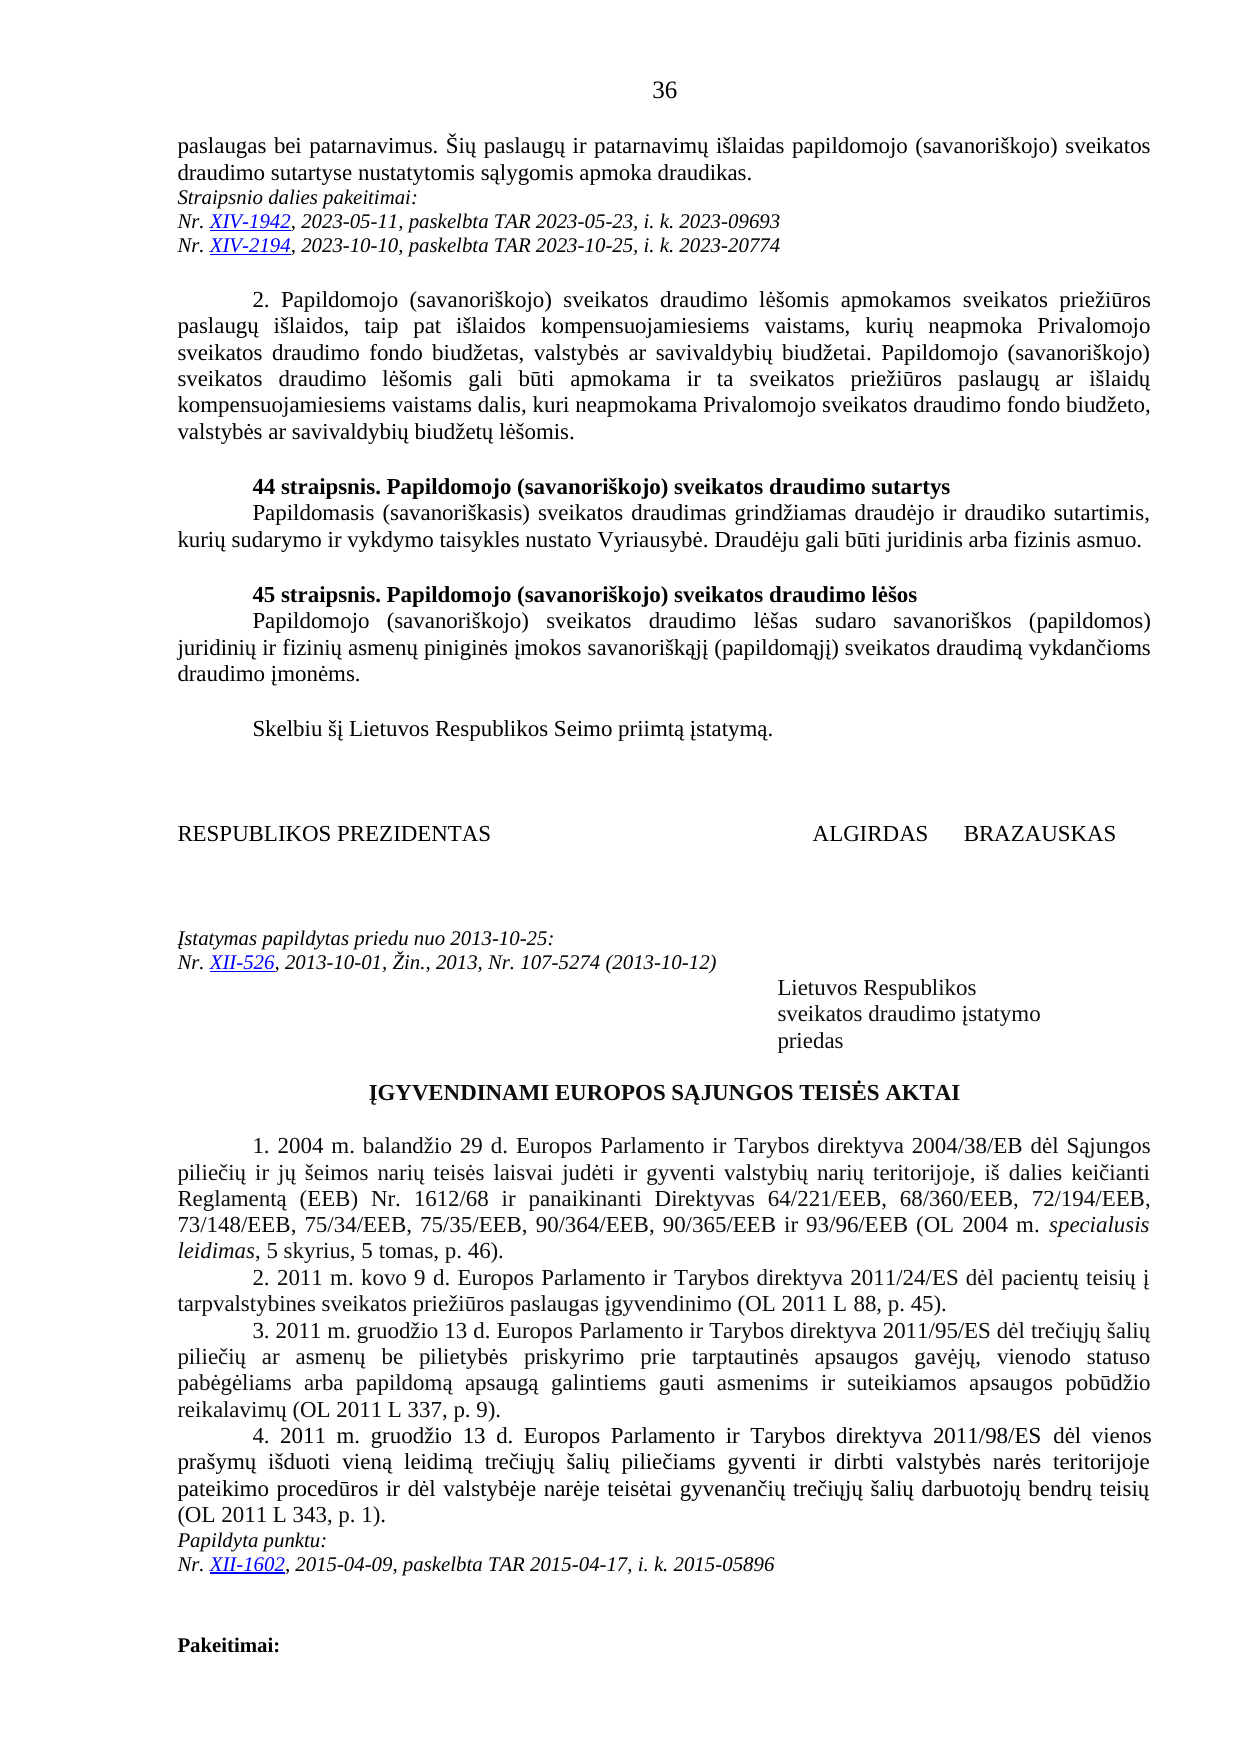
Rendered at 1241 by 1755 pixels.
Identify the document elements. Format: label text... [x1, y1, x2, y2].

text 2. Papildomojo (savanoriškojo) sveikatos draudimo lėšomis apmokamos sveikatos priežiūros paslaugų išlaidos, taip pat išlaidos kompensuojamiesiems vaistams, kurių neapmoka Privalomojo sveikatos draudimo fondo biudžetas, valstybės ar savivaldybių biudžetai. Papildomojo (savanoriškojo) sveikatos draudimo lėšomis gali būti apmokama ir ta sveikatos priežiūros paslaugų ar išlaidų kompensuojamiesiems vaistams dalis, kuri neapmokama Privalomojo sveikatos draudimo fondo biudžeto, valstybės ar savivaldybių biudžetų lėšomis. [177, 286, 1152, 444]
text RESPUBLIKOS PREZIDENTAS ALGIRDAS BRAZAUSKAS [177, 820, 1152, 873]
text ĮGYVENDINAMI EUROPOS SĄJUNGOS TEISĖS AKTAI [177, 1079, 1152, 1106]
text Papildomojo (savanoriškojo) sveikatos draudimo lėšas sudaro savanoriškos (papildomos) juridinių ir fizinių asmenų piniginės įmokos savanoriškąjį (papildomąjį) sveikatos draudimą vykdančioms draudimo įmonėms. [177, 607, 1152, 686]
text Papildyta punktu: [177, 1527, 1152, 1552]
text priedas [177, 1027, 1152, 1053]
text paslaugas bei patarnavimus. Šių paslaugų ir patarnavimų išlaidas papildomojo (savanoriškojo) sveikatos draudimo sutartyse nustatytomis sąlygomis apmoka draudikas. [177, 132, 1152, 185]
text Įstatymas papildytas priedu nuo 2013-10-25: [177, 926, 1152, 950]
text 4. 2011 m. gruodžio 13 d. Europos Parlamento ir Tarybos direktyva 2011/98/ES dėl vienos prašymų išduoti vieną leidimą trečiųjų šalių piliečiams gyventi ir dirbti valstybės narės teritorijoje pateikimo procedūros ir dėl valstybėje narėje teisėtai gyvenančių trečiųjų šalių darbuotojų bendrų teisių (OL 2011 L 343, p. 1). [177, 1422, 1152, 1527]
text Nr. XIV-1942, 2023-05-11, paskelbta TAR 2023-05-23, i. k. 2023-09693 [177, 209, 1152, 233]
text sveikatos draudimo įstatymo [177, 1000, 1152, 1027]
text 44 straipsnis. Papildomojo (savanoriškojo) sveikatos draudimo sutartys [177, 473, 1152, 499]
text Nr. XII-1602, 2015-04-09, paskelbta TAR 2015-04-17, i. k. 2015-05896 [177, 1552, 1152, 1576]
text Skelbiu šį Lietuvos Respublikos Seimo priimtą įstatymą. [177, 715, 1152, 741]
text Pakeitimai: [177, 1633, 1152, 1657]
text 2. 2011 m. kovo 9 d. Europos Parlamento ir Tarybos direktyva 2011/24/ES dėl pacientų teisių į tarpvalstybines sveikatos priežiūros paslaugas įgyvendinimo (OL 2011 L 88, p. 45). [177, 1264, 1152, 1317]
text Nr. XII-526, 2013-10-01, Žin., 2013, Nr. 107-5274 (2013-10-12) [177, 950, 1152, 974]
text 45 straipsnis. Papildomojo (savanoriškojo) sveikatos draudimo lėšos [177, 581, 1152, 607]
text Lietuvos Respublikos [177, 974, 1152, 1000]
text Straipsnio dalies pakeitimai: [177, 185, 1152, 209]
text Papildomasis (savanoriškasis) sveikatos draudimas grindžiamas draudėjo ir draudiko sutartimis, kurių sudarymo ir vykdymo taisykles nustato Vyriausybė. Draudėju gali būti juridinis arba fizinis asmuo. [177, 499, 1152, 552]
text 1. 2004 m. balandžio 29 d. Europos Parlamento ir Tarybos direktyva 2004/38/EB dėl Sąjungos piliečių ir jų šeimos narių teisės laisvai judėti ir gyventi valstybių narių teritorijoje, iš dalies keičianti Reglamentą (EEB) Nr. 1612/68 ir panaikinanti Direktyvas 64/221/EEB, 68/360/EEB, 72/194/EEB, 73/148/EEB, 75/34/EEB, 75/35/EEB, 90/364/EEB, 90/365/EEB ir 93/96/EEB (OL 2004 m. specialusis leidimas, 5 skyrius, 5 tomas, p. 46). [177, 1132, 1152, 1264]
text 3. 2011 m. gruodžio 13 d. Europos Parlamento ir Tarybos direktyva 2011/95/ES dėl trečiųjų šalių piliečių ar asmenų be pilietybės priskyrimo prie tarptautinės apsaugos gavėjų, vienodo statuso pabėgėliams arba papildomą apsaugą galintiems gauti asmenims ir suteikiamos apsaugos pobūdžio reikalavimų (OL 2011 L 337, p. 9). [177, 1317, 1152, 1422]
text Nr. XIV-2194, 2023-10-10, paskelbta TAR 2023-10-25, i. k. 2023-20774 [177, 233, 1152, 257]
